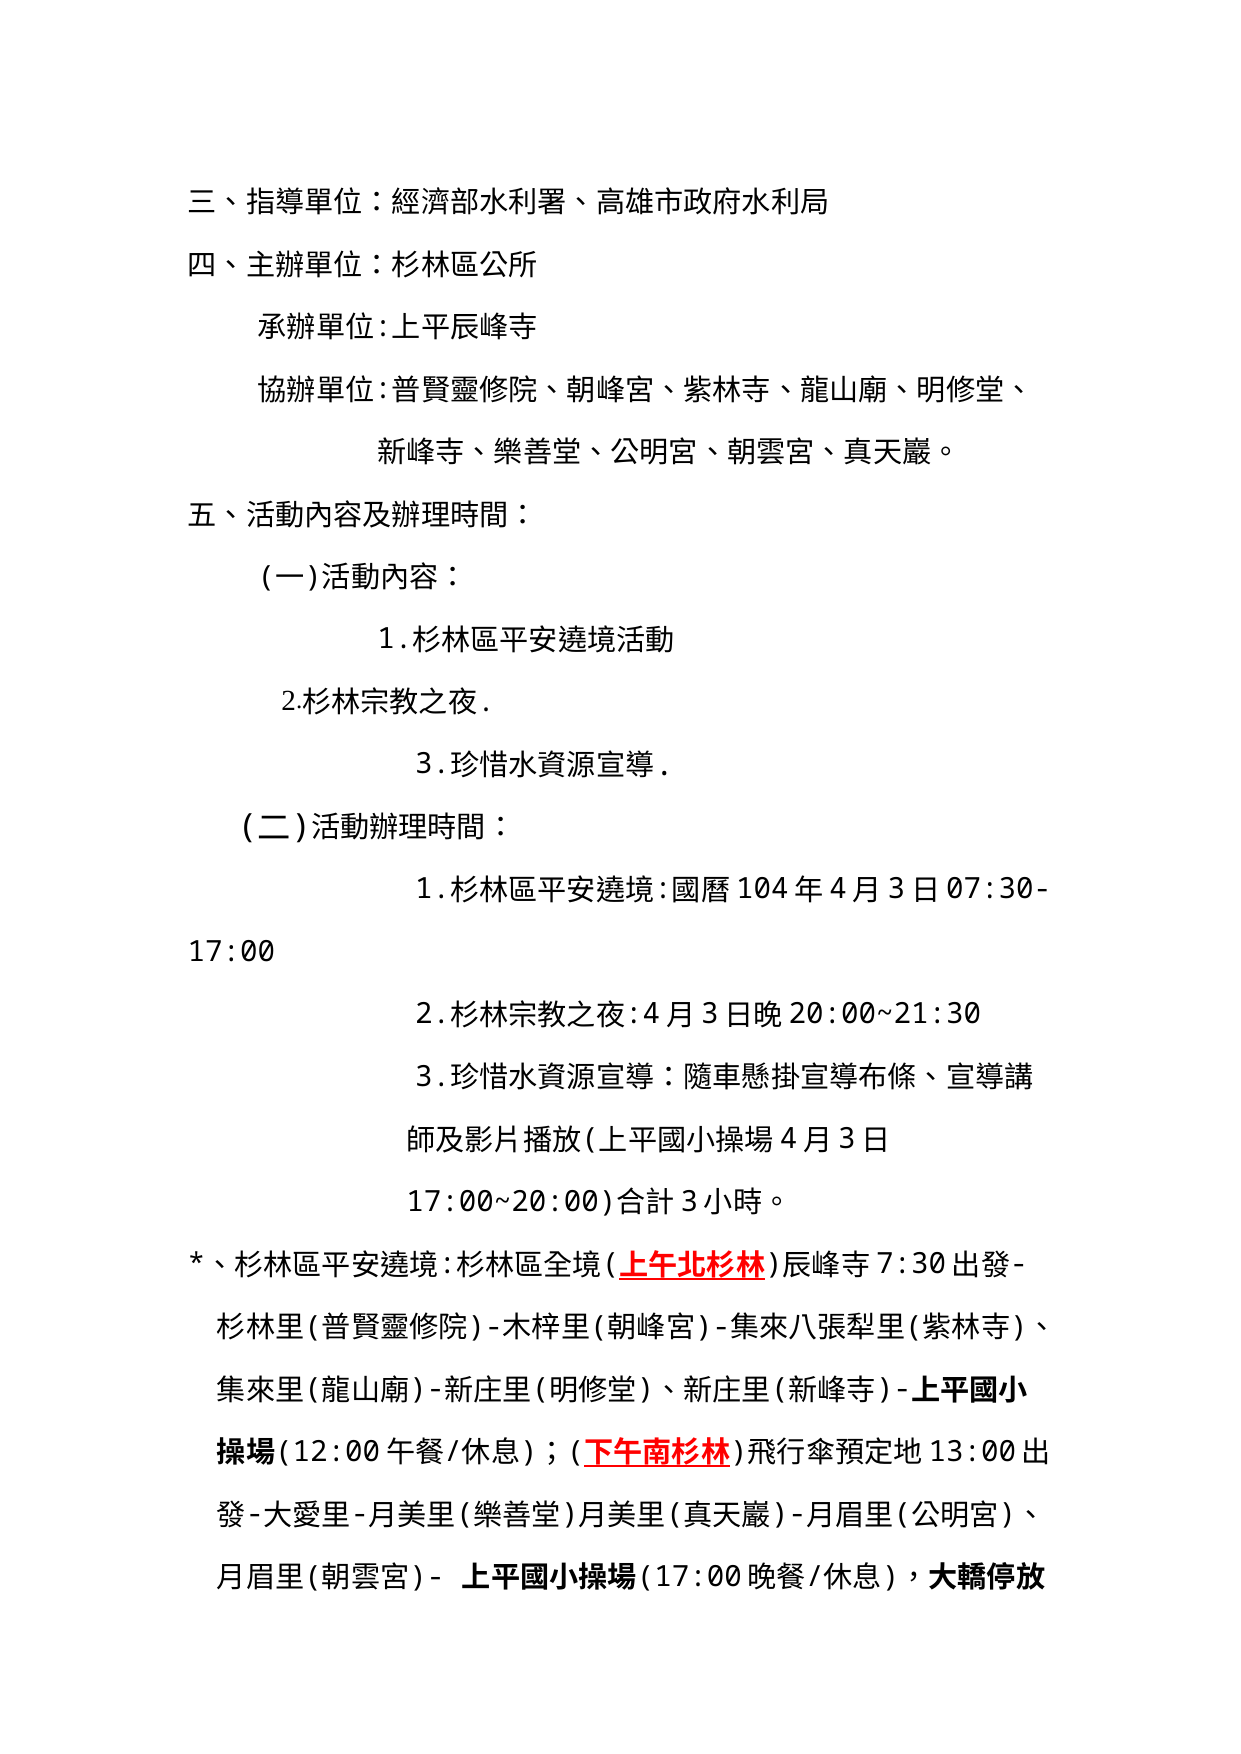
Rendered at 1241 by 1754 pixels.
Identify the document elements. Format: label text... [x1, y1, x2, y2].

text 1.杉林區平安遶境活動 [187, 596, 1053, 658]
text 1.杉林區平安遶境:國曆104年4月3日07:30-17:00 [187, 846, 1053, 971]
text 2.杉林宗教之夜. [187, 658, 1053, 721]
text (二)活動辦理時間： [187, 783, 1053, 846]
text 五、活動內容及辦理時間： [187, 471, 1053, 533]
text 承辦單位:上平辰峰寺 [187, 283, 1053, 346]
text 3.珍惜水資源宣導：隨車懸掛宣導布條、宣導講師及影片播放(上平國小操場4月3日17:00~20:00)合計3小時。 [187, 1033, 1053, 1221]
text 三、指導單位：經濟部水利署、高雄市政府水利局 [187, 158, 1053, 221]
text 四、主辦單位：杉林區公所 [187, 221, 1053, 283]
text 2.杉林宗教之夜:4月3日晚20:00~21:30 [187, 971, 1053, 1033]
text *、杉林區平安遶境:杉林區全境(上午北杉林)辰峰寺7:30出發-杉林里(普賢靈修院)-木梓里(朝峰宮)-集來八張犁里(紫林寺)、集來里(龍山廟)-新庄里(明修堂)、新庄里(新峰寺)-上平國小操場(12:00午餐/休息)；(下午南杉林)飛行傘預定地13:00出發-大愛里-月美里(樂善堂)月美里(真天巖)-月眉里(公明宮)、月眉里(朝雲宮)- 上平國小操場(17:00晚餐/休息)，大轎停放於此地，並設神壇於此，請保全守夜。晚上20:00在此(神壇前)辦理杉林宗教之夜。 [187, 1221, 1053, 1596]
text (一)活動內容： [187, 533, 1053, 596]
text 3.珍惜水資源宣導. [187, 721, 1053, 783]
text 協辦單位:普賢靈修院、朝峰宮、紫林寺、龍山廟、明修堂、新峰寺、樂善堂、公明宮、朝雲宮、真天巖。 [187, 346, 1053, 471]
